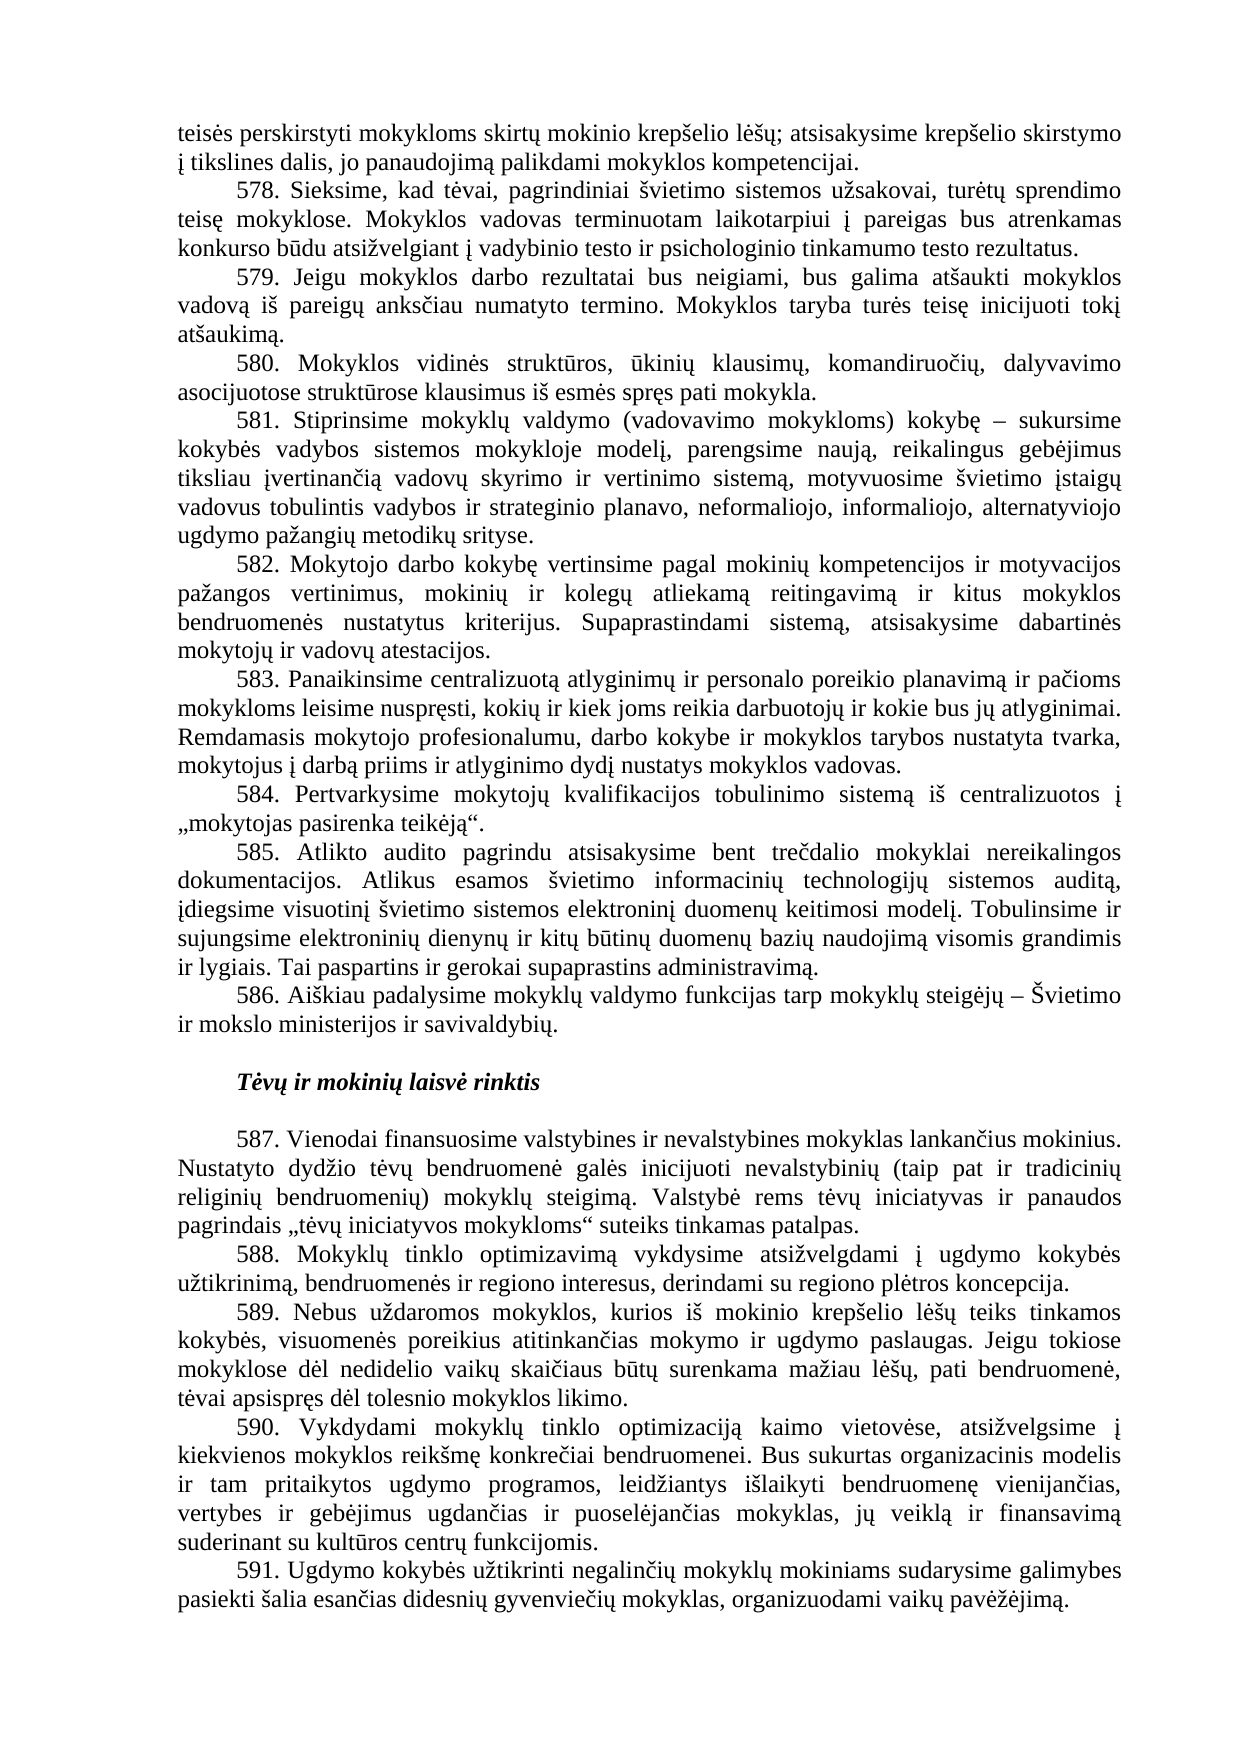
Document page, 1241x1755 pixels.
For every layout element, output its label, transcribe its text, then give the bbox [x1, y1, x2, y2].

text 585. Atlikto audito pagrindu atsisakysime bent trečdalio mokyklai nereikalingos dokumentacijos. Atlikus esamos švietimo informacinių technologijų sistemos auditą, įdiegsime visuotinį švietimo sistemos elektroninį duomenų keitimosi modelį. Tobulinsime ir sujungsime elektroninių dienynų ir kitų būtinų duomenų bazių naudojimą visomis grandimis ir lygiais. Tai paspartins ir gerokai supaprastins administravimą. [177, 837, 1122, 981]
text 581. Stiprinsime mokyklų valdymo (vadovavimo mokykloms) kokybę – sukursime kokybės vadybos sistemos mokykloje modelį, parengsime naują, reikalingus gebėjimus tiksliau įvertinančią vadovų skyrimo ir vertinimo sistemą, motyvuosime švietimo įstaigų vadovus tobulintis vadybos ir strateginio planavo, neformaliojo, informaliojo, alternatyviojo ugdymo pažangių metodikų srityse. [177, 406, 1122, 549]
text 578. Sieksime, kad tėvai, pagrindiniai švietimo sistemos užsakovai, turėtų sprendimo teisę mokyklose. Mokyklos vadovas terminuotam laikotarpiui į pareigas bus atrenkamas konkurso būdu atsižvelgiant į vadybinio testo ir psichologinio tinkamumo testo rezultatus. [177, 176, 1122, 262]
text 591. Ugdymo kokybės užtikrinti negalinčių mokyklų mokiniams sudarysime galimybes pasiekti šalia esančias didesnių gyvenviečių mokyklas, organizuodami vaikų pavėžėjimą. [177, 1556, 1122, 1613]
text 587. Vienodai finansuosime valstybines ir nevalstybines mokyklas lankančius mokinius. Nustatyto dydžio tėvų bendruomenė galės inicijuoti nevalstybinių (taip pat ir tradicinių religinių bendruomenių) mokyklų steigimą. Valstybė rems tėvų iniciatyvas ir panaudos pagrindais „tėvų iniciatyvos mokykloms“ suteiks tinkamas patalpas. [177, 1124, 1122, 1239]
text 580. Mokyklos vidinės struktūros, ūkinių klausimų, komandiruočių, dalyvavimo asocijuotose struktūrose klausimus iš esmės spręs pati mokykla. [177, 348, 1122, 406]
text 589. Nebus uždaromos mokyklos, kurios iš mokinio krepšelio lėšų teiks tinkamos kokybės, visuomenės poreikius atitinkančias mokymo ir ugdymo paslaugas. Jeigu tokiose mokyklose dėl nedidelio vaikų skaičiaus būtų surenkama mažiau lėšų, pati bendruomenė, tėvai apsispręs dėl tolesnio mokyklos likimo. [177, 1297, 1122, 1412]
text 583. Panaikinsime centralizuotą atlyginimų ir personalo poreikio planavimą ir pačioms mokykloms leisime nuspręsti, kokių ir kiek joms reikia darbuotojų ir kokie bus jų atlyginimai. Remdamasis mokytojo profesionalumu, darbo kokybe ir mokyklos tarybos nustatyta tvarka, mokytojus į darbą priims ir atlyginimo dydį nustatys mokyklos vadovas. [177, 664, 1122, 779]
text 586. Aiškiau padalysime mokyklų valdymo funkcijas tarp mokyklų steigėjų – Švietimo ir mokslo ministerijos ir savivaldybių. [177, 981, 1122, 1038]
text 588. Mokyklų tinklo optimizavimą vykdysime atsižvelgdami į ugdymo kokybės užtikrinimą, bendruomenės ir regiono interesus, derindami su regiono plėtros koncepcija. [177, 1239, 1122, 1297]
text 584. Pertvarkysime mokytojų kvalifikacijos tobulinimo sistemą iš centralizuotos į „mokytojas pasirenka teikėją“. [177, 779, 1122, 837]
text 579. Jeigu mokyklos darbo rezultatai bus neigiami, bus galima atšaukti mokyklos vadovą iš pareigų anksčiau numatyto termino. Mokyklos taryba turės teisę inicijuoti tokį atšaukimą. [177, 262, 1122, 348]
text 590. Vykdydami mokyklų tinklo optimizaciją kaimo vietovėse, atsižvelgsime į kiekvienos mokyklos reikšmę konkrečiai bendruomenei. Bus sukurtas organizacinis modelis ir tam pritaikytos ugdymo programos, leidžiantys išlaikyti bendruomenę vienijančias, vertybes ir gebėjimus ugdančias ir puoselėjančias mokyklas, jų veiklą ir finansavimą suderinant su kultūros centrų funkcijomis. [177, 1412, 1122, 1556]
text Tėvų ir mokinių laisvė rinktis [177, 1067, 1122, 1096]
text 582. Mokytojo darbo kokybę vertinsime pagal mokinių kompetencijos ir motyvacijos pažangos vertinimus, mokinių ir kolegų atliekamą reitingavimą ir kitus mokyklos bendruomenės nustatytus kriterijus. Supaprastindami sistemą, atsisakysime dabartinės mokytojų ir vadovų atestacijos. [177, 549, 1122, 664]
text teisės perskirstyti mokykloms skirtų mokinio krepšelio lėšų; atsisakysime krepšelio skirstymo į tikslines dalis, jo panaudojimą palikdami mokyklos kompetencijai. [177, 118, 1122, 176]
